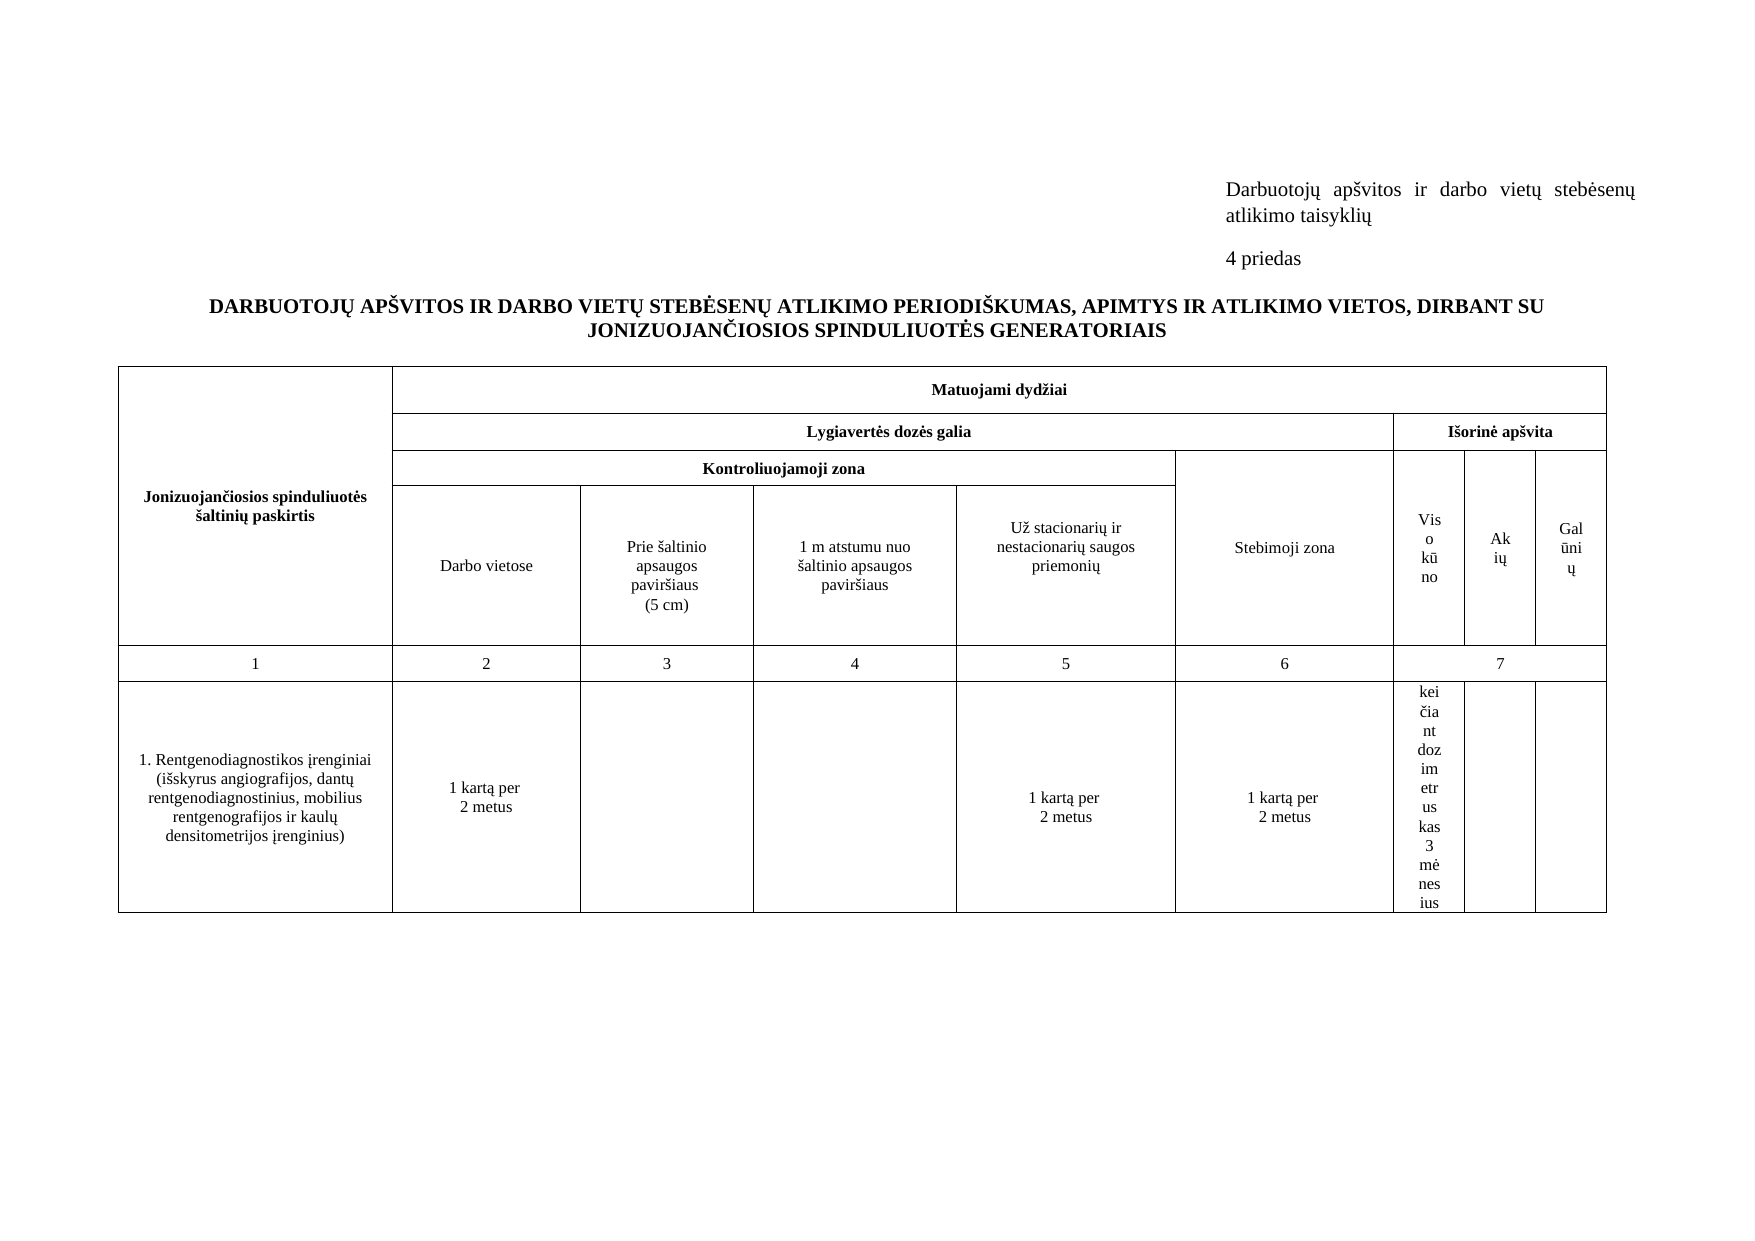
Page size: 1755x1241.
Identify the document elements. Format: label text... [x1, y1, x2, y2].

table_cell [1607, 413, 1622, 450]
table_cell [1607, 450, 1622, 485]
table_cell 1 m atstumu nuo šaltinio apsaugos paviršiaus [754, 486, 956, 645]
table_cell [754, 682, 956, 912]
table_cell 4 [754, 646, 956, 681]
table_header Matuojami dydžiai [393, 367, 1606, 412]
table_cell Akių [1465, 451, 1535, 645]
table_cell [1607, 645, 1622, 681]
table_cell Išorinė apšvita [1394, 414, 1606, 450]
table_cell keičiant dozimetrus kas 3 mėnesius [1394, 682, 1464, 912]
table_cell Kontroliuojamoji zona [393, 451, 1175, 485]
table_cell [1536, 682, 1606, 912]
table_cell 1 kartą per 2 metus [393, 682, 580, 912]
table_cell 5 [957, 646, 1175, 681]
text 4 priedas [1226, 245, 1636, 269]
table_cell [1607, 485, 1622, 645]
table_cell 1. Rentgenodiagnostikos įrenginiai (išskyrus angiografijos, dantų rentgenodiagnostinius, mobilius rentgenografijos ir kaulų densitometrijos įrenginius) [119, 682, 392, 912]
table_cell Viso kūno [1394, 451, 1464, 645]
table_cell Stebimoji zona [1176, 451, 1393, 645]
table_cell 7 [1394, 646, 1606, 681]
table_cell [1607, 681, 1622, 912]
table_cell 6 [1176, 646, 1393, 681]
table_cell 3 [581, 646, 753, 681]
table_cell [581, 682, 753, 912]
table_cell 2 [393, 646, 580, 681]
text Darbuotojų apšvitos ir darbo vietų stebėsenų atlikimo taisyklių [1226, 177, 1636, 227]
text DARBUOTOJŲ Apšvitos ir darbo vietų stebėsenų atlikimo periodiškumas, apimtys ir atlikimo vietos, dirbant su JONIZUOJANČIOSIOS SPINDULIUOTĖS GENERATORIAIS [118, 293, 1636, 342]
table_cell 1 [119, 646, 392, 681]
table_cell 1 kartą per 2 metus [957, 682, 1175, 912]
table_cell Galūnių [1536, 451, 1606, 645]
table_cell [1465, 682, 1535, 912]
table_cell Už stacionarių ir nestacionarių saugos priemonių [957, 486, 1175, 645]
table_cell Prie šaltinio apsaugos paviršiaus (5 cm) [581, 486, 753, 645]
table_header [1607, 366, 1622, 412]
table_cell 1 kartą per 2 metus [1176, 682, 1393, 912]
table_header Jonizuojančiosios spinduliuotės šaltinių paskirtis [119, 367, 392, 645]
table_cell Lygiavertės dozės galia [393, 414, 1393, 450]
table_cell Darbo vietose [393, 486, 580, 645]
